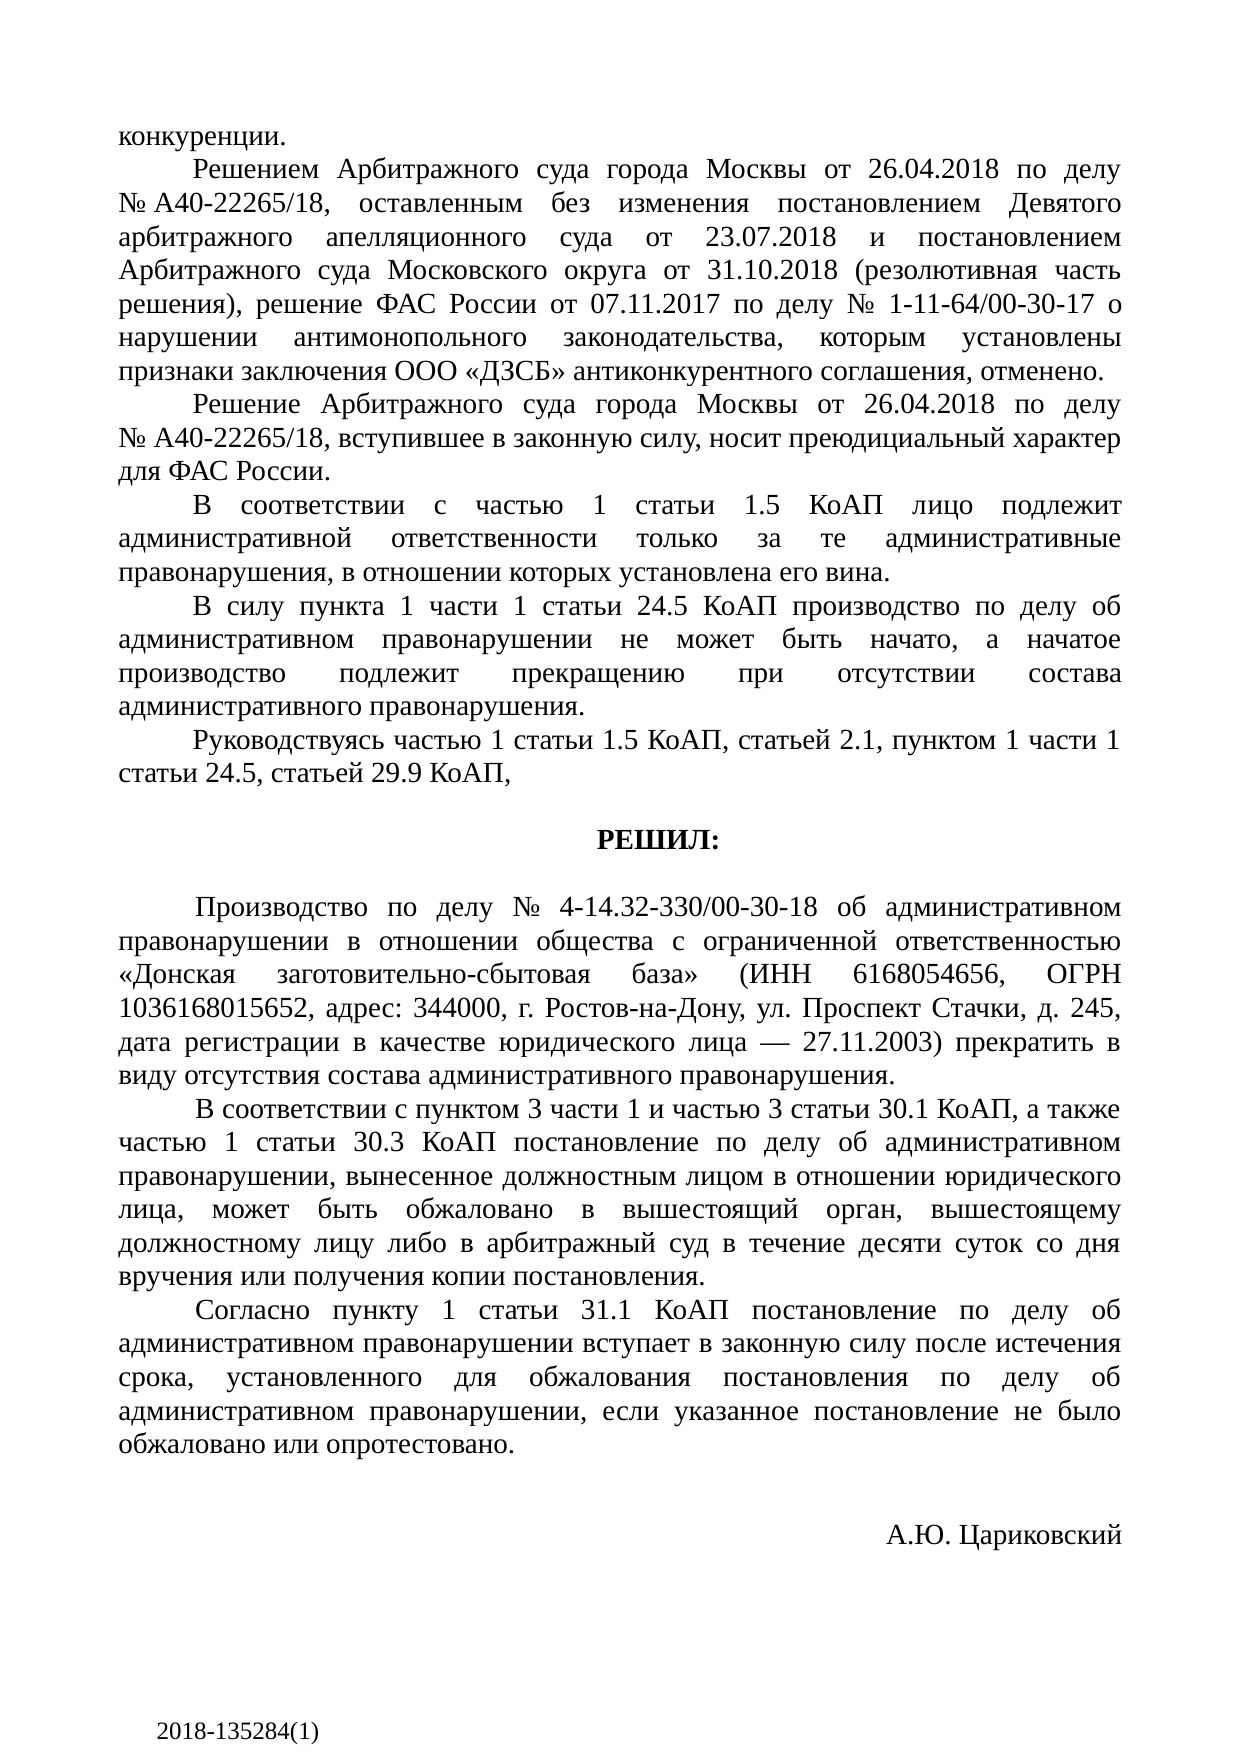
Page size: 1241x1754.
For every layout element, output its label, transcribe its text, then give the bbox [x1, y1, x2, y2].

text Решением Арбитражного суда города Москвы от 26.04.2018 по делу № А40-22265/18, оставленным без изменения постановлением Девятого арбитражного апелляционного суда от 23.07.2018 и постановлением Арбитражного суда Московского округа от 31.10.2018 (резолютивная часть решения), решение ФАС России от 07.11.2017 по делу № 1-11-64/00-30-17 о нарушении антимонопольного законодательства, которым установлены признаки заключения ООО «ДЗСБ» антиконкурентного соглашения, отменено. [118, 152, 1122, 386]
text В силу пункта 1 части 1 статьи 24.5 КоАП производство по делу об административном правонарушении не может быть начато, а начатое производство подлежит прекращению при отсутствии состава административного правонарушения. [118, 588, 1122, 722]
text Производство по делу № 4-14.32-330/00-30-18 об административном правонарушении в отношении общества с ограниченной ответственностью «Донская заготовительно-сбытовая база» (ИНН 6168054656, ОГРН 1036168015652, адрес: 344000, г. Ростов-на-Дону, ул. Проспект Стачки, д. 245, дата регистрации в качестве юридического лица — 27.11.2003) прекратить в виду отсутствия состава административного правонарушения. [118, 889, 1122, 1091]
text РЕШИЛ: [118, 822, 1122, 856]
text конкуренции. [118, 118, 1122, 152]
text Решение Арбитражного суда города Москвы от 26.04.2018 по делу № А40-22265/18, вступившее в законную силу, носит преюдициальный характер для ФАС России. [118, 386, 1122, 487]
text Руководствуясь частью 1 статьи 1.5 КоАП, статьей 2.1, пунктом 1 части 1 статьи 24.5, статьей 29.9 КоАП, [118, 722, 1122, 789]
text В соответствии с пунктом 3 части 1 и частью 3 статьи 30.1 КоАП, а также частью 1 статьи 30.3 КоАП постановление по делу об административном правонарушении, вынесенное должностным лицом в отношении юридического лица, может быть обжаловано в вышестоящий орган, вышестоящему должностному лицу либо в арбитражный суд в течение десяти суток со дня вручения или получения копии постановления. [118, 1091, 1122, 1292]
text А.Ю. Цариковский [118, 1517, 1122, 1551]
text В соответствии с частью 1 статьи 1.5 КоАП лицо подлежит административной ответственности только за те административные правонарушения, в отношении которых установлена его вина. [118, 487, 1122, 588]
text Согласно пункту 1 статьи 31.1 КоАП постановление по делу об административном правонарушении вступает в законную силу после истечения срока, установленного для обжалования постановления по делу об административном правонарушении, если указанное постановление не было обжаловано или опротестовано. [118, 1292, 1122, 1460]
